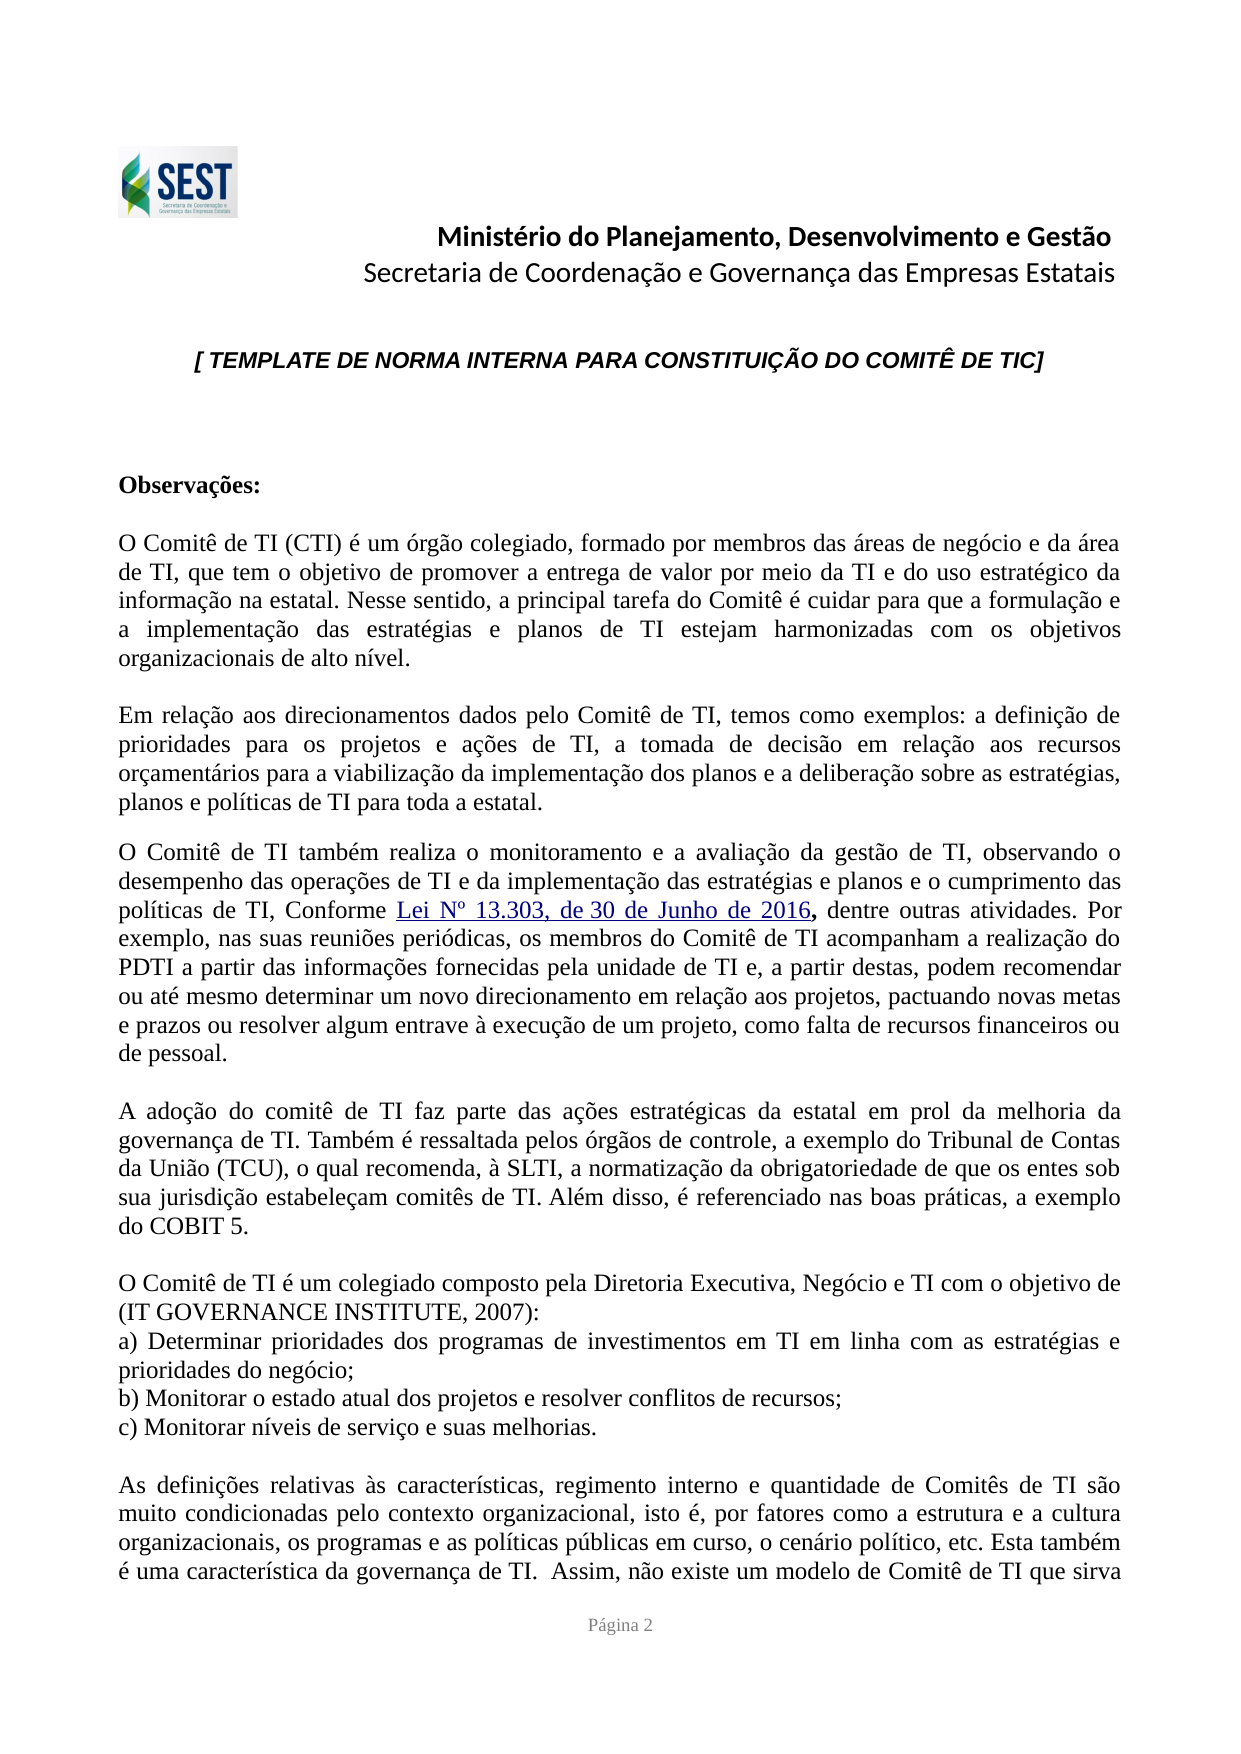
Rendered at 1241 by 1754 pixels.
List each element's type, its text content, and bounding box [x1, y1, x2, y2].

text O Comitê de TI é um colegiado composto pela Diretoria Executiva, Negócio e TI com o objetivo de (IT GOVERNANCE INSTITUTE, 2007): [118, 1268, 1122, 1326]
text As definições relativas às características, regimento interno e quantidade de Comitês de TI são muito condicionadas pelo contexto organizacional, isto é, por fatores como a estrutura e a cultura organizacionais, os programas e as políticas públicas em curso, o cenário político, etc. Esta também é uma característica da governança de TI. Assim, não existe um modelo de Comitê de TI que sirva [118, 1470, 1122, 1585]
text Observações: [118, 471, 1122, 499]
text O Comitê de TI (CTI) é um órgão colegiado, formado por membros das áreas de negócio e da área de TI, que tem o objetivo de promover a entrega de valor por meio da TI e do uso estratégico da informação na estatal. Nesse sentido, a principal tarefa do Comitê é cuidar para que a formulação e a implementação das estratégias e planos de TI estejam harmonizadas com os objetivos organizacionais de alto nível. [118, 528, 1122, 672]
text c) Monitorar níveis de serviço e suas melhorias. [118, 1412, 1122, 1441]
text A adoção do comitê de TI faz parte das ações estratégicas da estatal em prol da melhoria da governança de TI. Também é ressaltada pelos órgãos de controle, a exemplo do Tribunal de Contas da União (TCU), o qual recomenda, à SLTI, a normatização da obrigatoriedade de que os entes sob sua jurisdição estabeleçam comitês de TI. Além disso, é referenciado nas boas práticas, a exemplo do COBIT 5. [118, 1096, 1122, 1240]
text Em relação aos direcionamentos dados pelo Comitê de TI, temos como exemplos: a definição de prioridades para os projetos e ações de TI, a tomada de decisão em relação aos recursos orçamentários para a viabilização da implementação dos planos e a deliberação sobre as estratégias, planos e políticas de TI para toda a estatal. [118, 701, 1122, 816]
text b) Monitorar o estado atual dos projetos e resolver conflitos de recursos; [118, 1383, 1122, 1412]
text O Comitê de TI também realiza o monitoramento e a avaliação da gestão de TI, observando o desempenho das operações de TI e da implementação das estratégias e planos e o cumprimento das políticas de TI, Conforme Lei Nº 13.303, de 30 de Junho de 2016, dentre outras atividades. Por exemplo, nas suas reuniões periódicas, os membros do Comitê de TI acompanham a realização do PDTI a partir das informações fornecidas pela unidade de TI e, a partir destas, podem recomendar ou até mesmo determinar um novo direcionamento em relação aos projetos, pactuando novas metas e prazos ou resolver algum entrave à execução de um projeto, como falta de recursos financeiros ou de pessoal. [118, 837, 1122, 1067]
text a) Determinar prioridades dos programas de investimentos em TI em linha com as estratégias e prioridades do negócio; [118, 1326, 1122, 1383]
